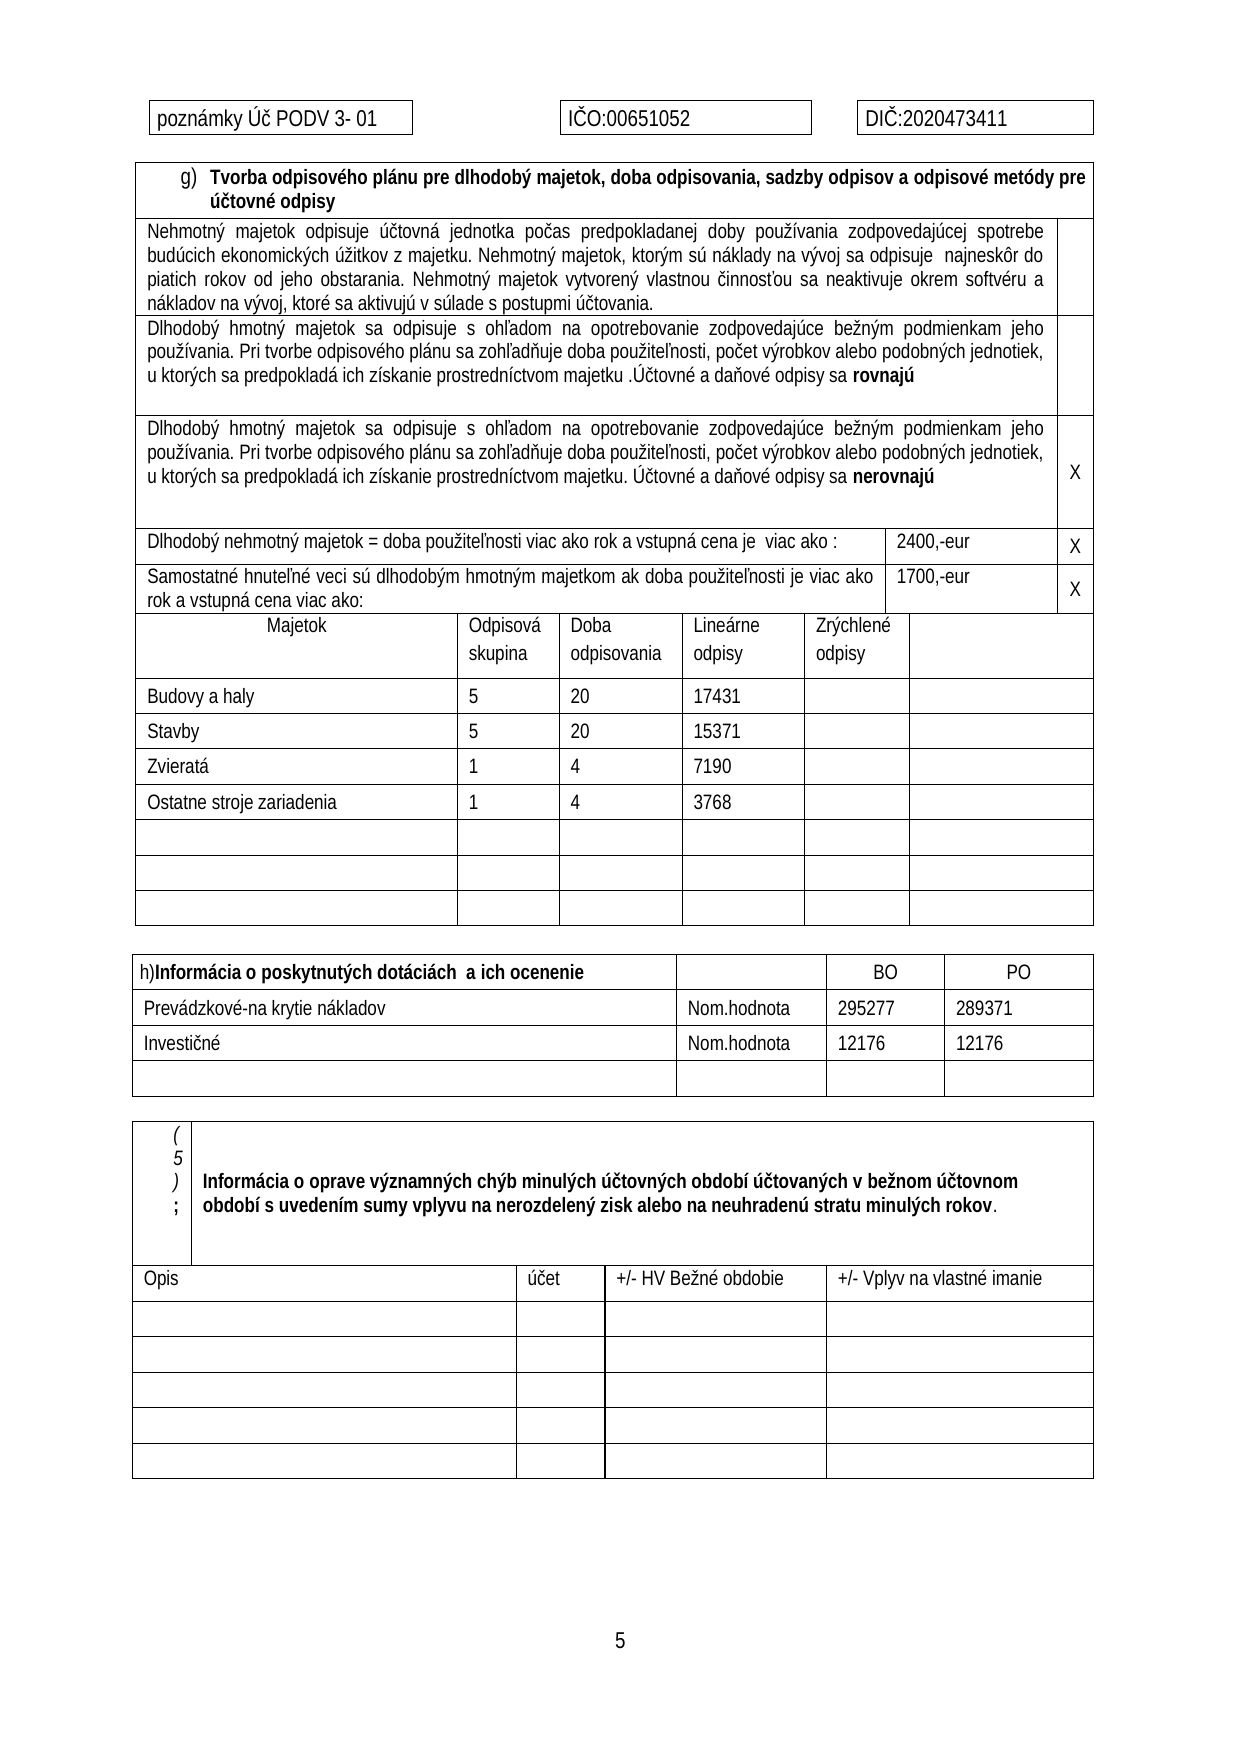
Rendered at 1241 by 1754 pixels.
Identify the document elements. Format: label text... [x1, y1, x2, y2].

table_cell Budovy a haly [136, 679, 457, 713]
table_cell [805, 679, 909, 713]
table_cell [805, 785, 909, 819]
table_cell Prevádzkové-na krytie nákladov [133, 990, 676, 1025]
table_header BO [827, 955, 944, 989]
table_cell 295277 [827, 990, 944, 1025]
table_cell 289371 [945, 990, 1093, 1025]
table_cell [1058, 316, 1093, 415]
table_cell [910, 679, 1093, 713]
table_cell Zvieratá [136, 749, 457, 784]
table_cell [517, 1444, 604, 1478]
table_cell Dlhodobý hmotný majetok sa odpisuje s ohľadom na opotrebovanie zodpovedajúce bežným podmienkam jeho používania. Pri tvorbe odpisového plánu sa zohľadňuje doba použiteľnosti, počet výrobkov alebo podobných jednotiek, u ktorých sa predpokladá ich získanie prostredníctvom majetku. Účtovné a daňové odpisy sa nerovnajú [136, 416, 1057, 528]
table_cell 3768 [683, 785, 804, 819]
table_cell [133, 1408, 516, 1442]
table_cell 4 [560, 785, 682, 819]
table_cell 15371 [683, 714, 804, 748]
table_cell [827, 1302, 1093, 1336]
table_cell [683, 856, 804, 890]
table_cell [560, 820, 682, 854]
table_cell [805, 749, 909, 784]
table_cell [606, 1373, 826, 1407]
table_cell [910, 856, 1093, 890]
table_cell X [1058, 529, 1093, 563]
table_cell [560, 891, 682, 925]
table_cell 1700,-eur [886, 565, 1057, 612]
table_cell [910, 820, 1093, 854]
table_cell [136, 856, 457, 890]
table_cell [458, 856, 559, 890]
table_cell 5 [458, 714, 559, 748]
table_cell účet [517, 1266, 604, 1301]
table_cell Dlhodobý hmotný majetok sa odpisuje s ohľadom na opotrebovanie zodpovedajúce bežným podmienkam jeho používania. Pri tvorbe odpisového plánu sa zohľadňuje doba použiteľnosti, počet výrobkov alebo podobných jednotiek, u ktorých sa predpokladá ich získanie prostredníctvom majetku .Účtovné a daňové odpisy sa rovnajú [136, 316, 1057, 415]
table_cell Doba odpisovania [560, 614, 682, 677]
table_cell [133, 1337, 516, 1372]
table_cell [805, 820, 909, 854]
table_cell [133, 1061, 676, 1096]
table_cell Nom.hodnota [677, 1026, 826, 1060]
table_cell [683, 891, 804, 925]
table_cell [606, 1337, 826, 1372]
table_cell Odpisová skupina [458, 614, 559, 677]
table_cell [606, 1444, 826, 1478]
table_header Informácia o oprave významných chýb minulých účtovných období účtovaných v bežnom účtovnom období s uvedením sumy vplyvu na nerozdelený zisk alebo na neuhradenú stratu minulých rokov. [192, 1122, 1093, 1265]
table_cell Majetok [136, 614, 457, 677]
table_cell [827, 1061, 944, 1096]
table_cell 12176 [945, 1026, 1093, 1060]
table_cell +/- HV Bežné obdobie [606, 1266, 826, 1301]
table_cell [136, 820, 457, 854]
table_header ; [133, 1122, 191, 1265]
table_cell 5 [458, 679, 559, 713]
table_header Tvorba odpisového plánu pre dlhodobý majetok, doba odpisovania, sadzby odpisov a odpisové metódy pre účtovné odpisy [136, 163, 1093, 218]
table_cell [560, 856, 682, 890]
table_header PO [945, 955, 1093, 989]
table_cell Stavby [136, 714, 457, 748]
table_cell [910, 785, 1093, 819]
table_cell [910, 614, 1093, 677]
table_cell [133, 1302, 516, 1336]
table_cell 1 [458, 749, 559, 784]
table_cell [133, 1444, 516, 1478]
table_cell Lineárne odpisy [683, 614, 804, 677]
table_cell Ostatne stroje zariadenia [136, 785, 457, 819]
table_cell 4 [560, 749, 682, 784]
table_cell 2400,-eur [886, 529, 1057, 563]
table_cell [805, 856, 909, 890]
table_cell Nehmotný majetok odpisuje účtovná jednotka počas predpokladanej doby používania zodpovedajúcej spotrebe budúcich ekonomických úžitkov z majetku. Nehmotný majetok, ktorým sú náklady na vývoj sa odpisuje najneskôr do piatich rokov od jeho obstarania. Nehmotný majetok vytvorený vlastnou činnosťou sa neaktivuje okrem softvéru a nákladov na vývoj, ktoré sa aktivujú v súlade s postupmi účtovania. [136, 219, 1057, 314]
table_cell [910, 749, 1093, 784]
table_cell [677, 1061, 826, 1096]
table_cell [517, 1408, 604, 1442]
table_cell Nom.hodnota [677, 990, 826, 1025]
table_cell [827, 1408, 1093, 1442]
table_header h)Informácia o poskytnutých dotáciách a ich ocenenie [133, 955, 676, 989]
table_cell 20 [560, 679, 682, 713]
table_cell 12176 [827, 1026, 944, 1060]
table_cell X [1058, 416, 1093, 528]
table_cell Samostatné hnuteľné veci sú dlhodobým hmotným majetkom ak doba použiteľnosti je viac ako rok a vstupná cena viac ako: [136, 565, 885, 612]
table_cell [606, 1408, 826, 1442]
table_cell [458, 820, 559, 854]
table_cell [606, 1302, 826, 1336]
table_header [677, 955, 826, 989]
table_cell Investičné [133, 1026, 676, 1060]
table_cell Opis [133, 1266, 516, 1301]
table_cell [827, 1337, 1093, 1372]
table_cell [805, 714, 909, 748]
table_cell [827, 1444, 1093, 1478]
table_cell [517, 1302, 604, 1336]
table_cell [517, 1337, 604, 1372]
table_cell 20 [560, 714, 682, 748]
table_cell [133, 1373, 516, 1407]
table_cell [910, 891, 1093, 925]
table_cell [517, 1373, 604, 1407]
table_cell Dlhodobý nehmotný majetok = doba použiteľnosti viac ako rok a vstupná cena je viac ako : [136, 529, 885, 563]
table_cell Zrýchlené odpisy [805, 614, 909, 677]
table_cell 7190 [683, 749, 804, 784]
table_cell [945, 1061, 1093, 1096]
table_cell [458, 891, 559, 925]
table_cell 17431 [683, 679, 804, 713]
table_cell 1 [458, 785, 559, 819]
table_cell [827, 1373, 1093, 1407]
table_cell X [1058, 565, 1093, 612]
table_cell [805, 891, 909, 925]
table_cell +/- Vplyv na vlastné imanie [827, 1266, 1093, 1301]
table_cell [910, 714, 1093, 748]
table_cell [683, 820, 804, 854]
table_cell [136, 891, 457, 925]
table_cell [1058, 219, 1093, 314]
